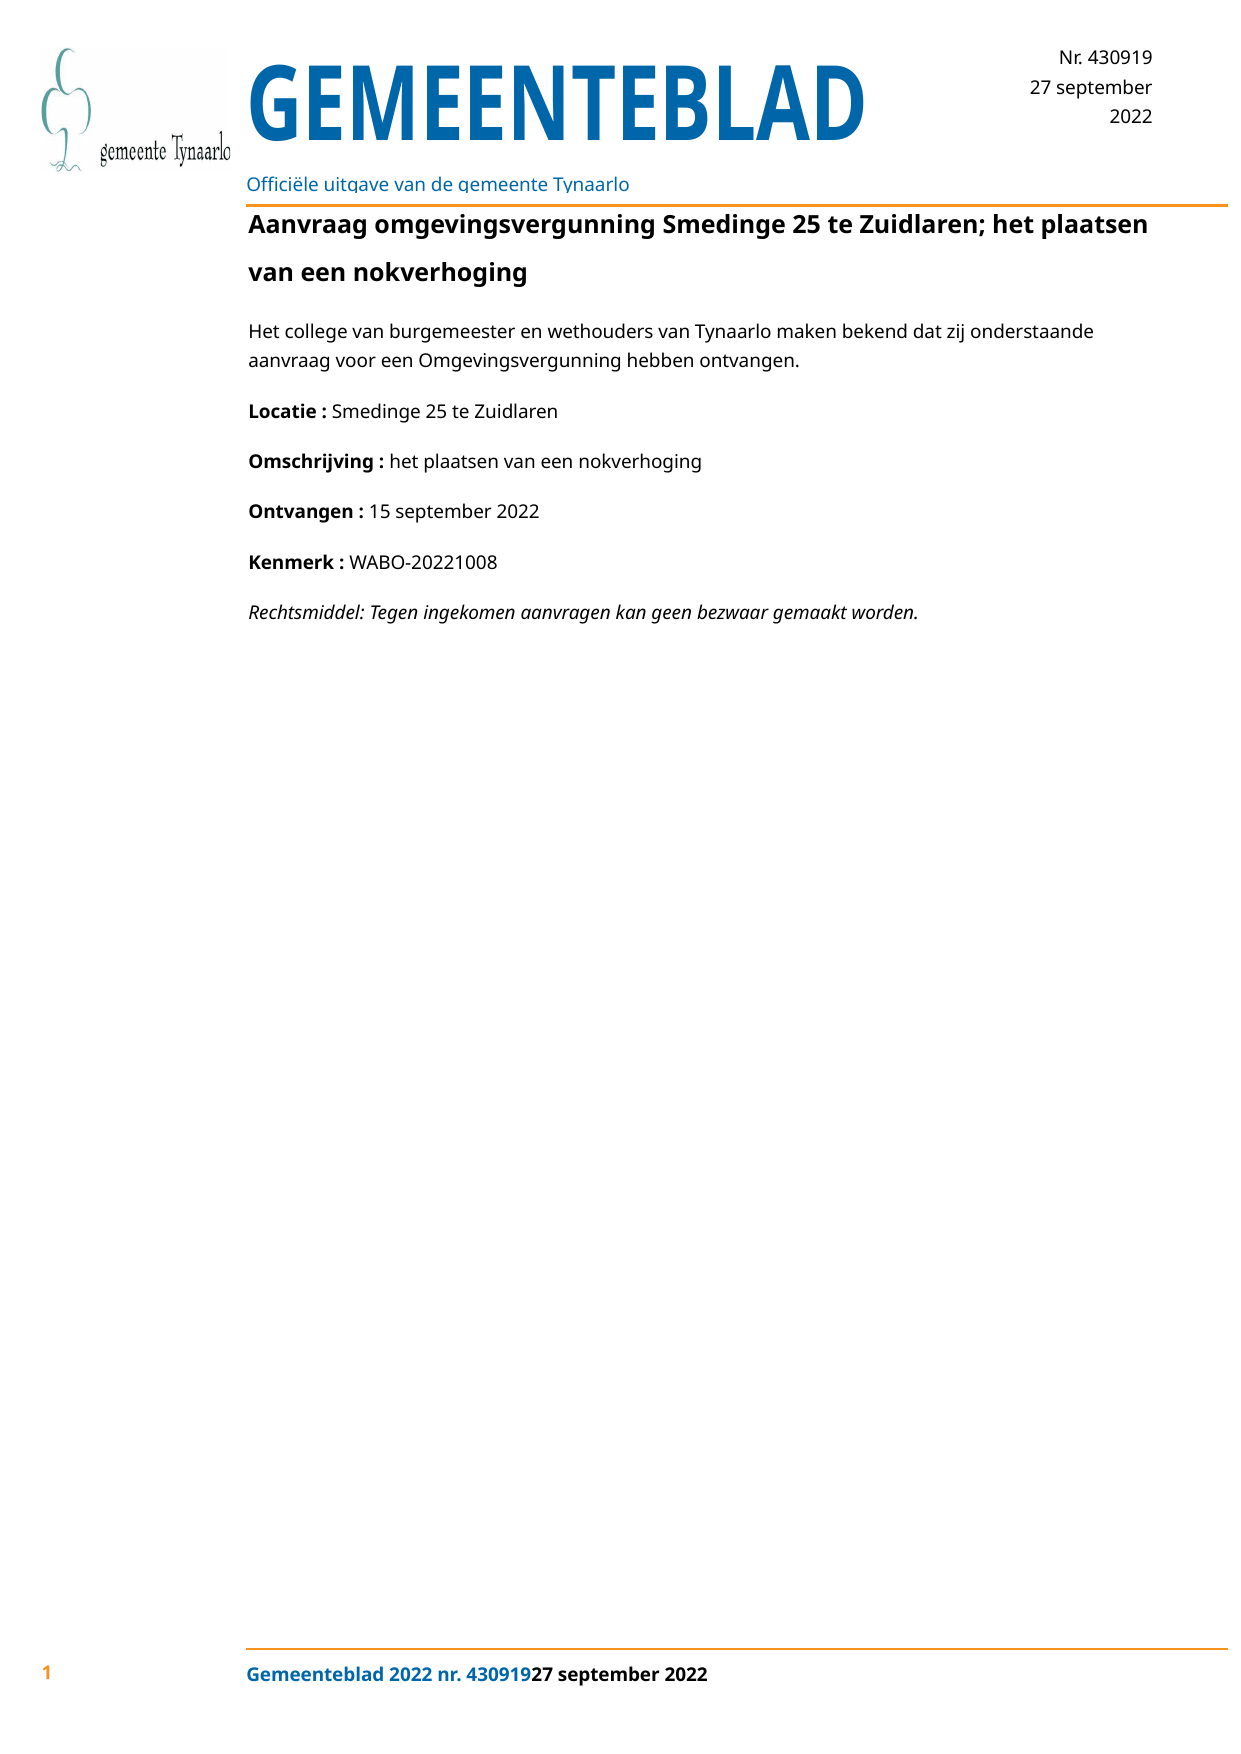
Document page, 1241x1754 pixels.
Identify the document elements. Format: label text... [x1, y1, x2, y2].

text Het college van burgemeester en wethouders van Tynaarlo maken bekend dat zij onderstaande aanvraag voor een Omgevingsvergunning hebben ontvangen. [248, 318, 1152, 373]
text Aanvraag omgevingsvergunning Smedinge 25 te Zuidlaren; het plaatsen van een nokverhoging [248, 207, 1152, 288]
text Omschrijving : het plaatsen van een nokverhoging [248, 448, 1152, 474]
text Kenmerk : WABO-20221008 [248, 549, 1152, 575]
picture [41, 47, 231, 172]
text Rechtsmiddel: Tegen ingekomen aanvragen kan geen bezwaar gemaakt worden. [248, 599, 1152, 625]
text Ontvangen : 15 september 2022 [248, 499, 1152, 524]
text Locatie : Smedinge 25 te Zuidlaren [248, 398, 1152, 424]
